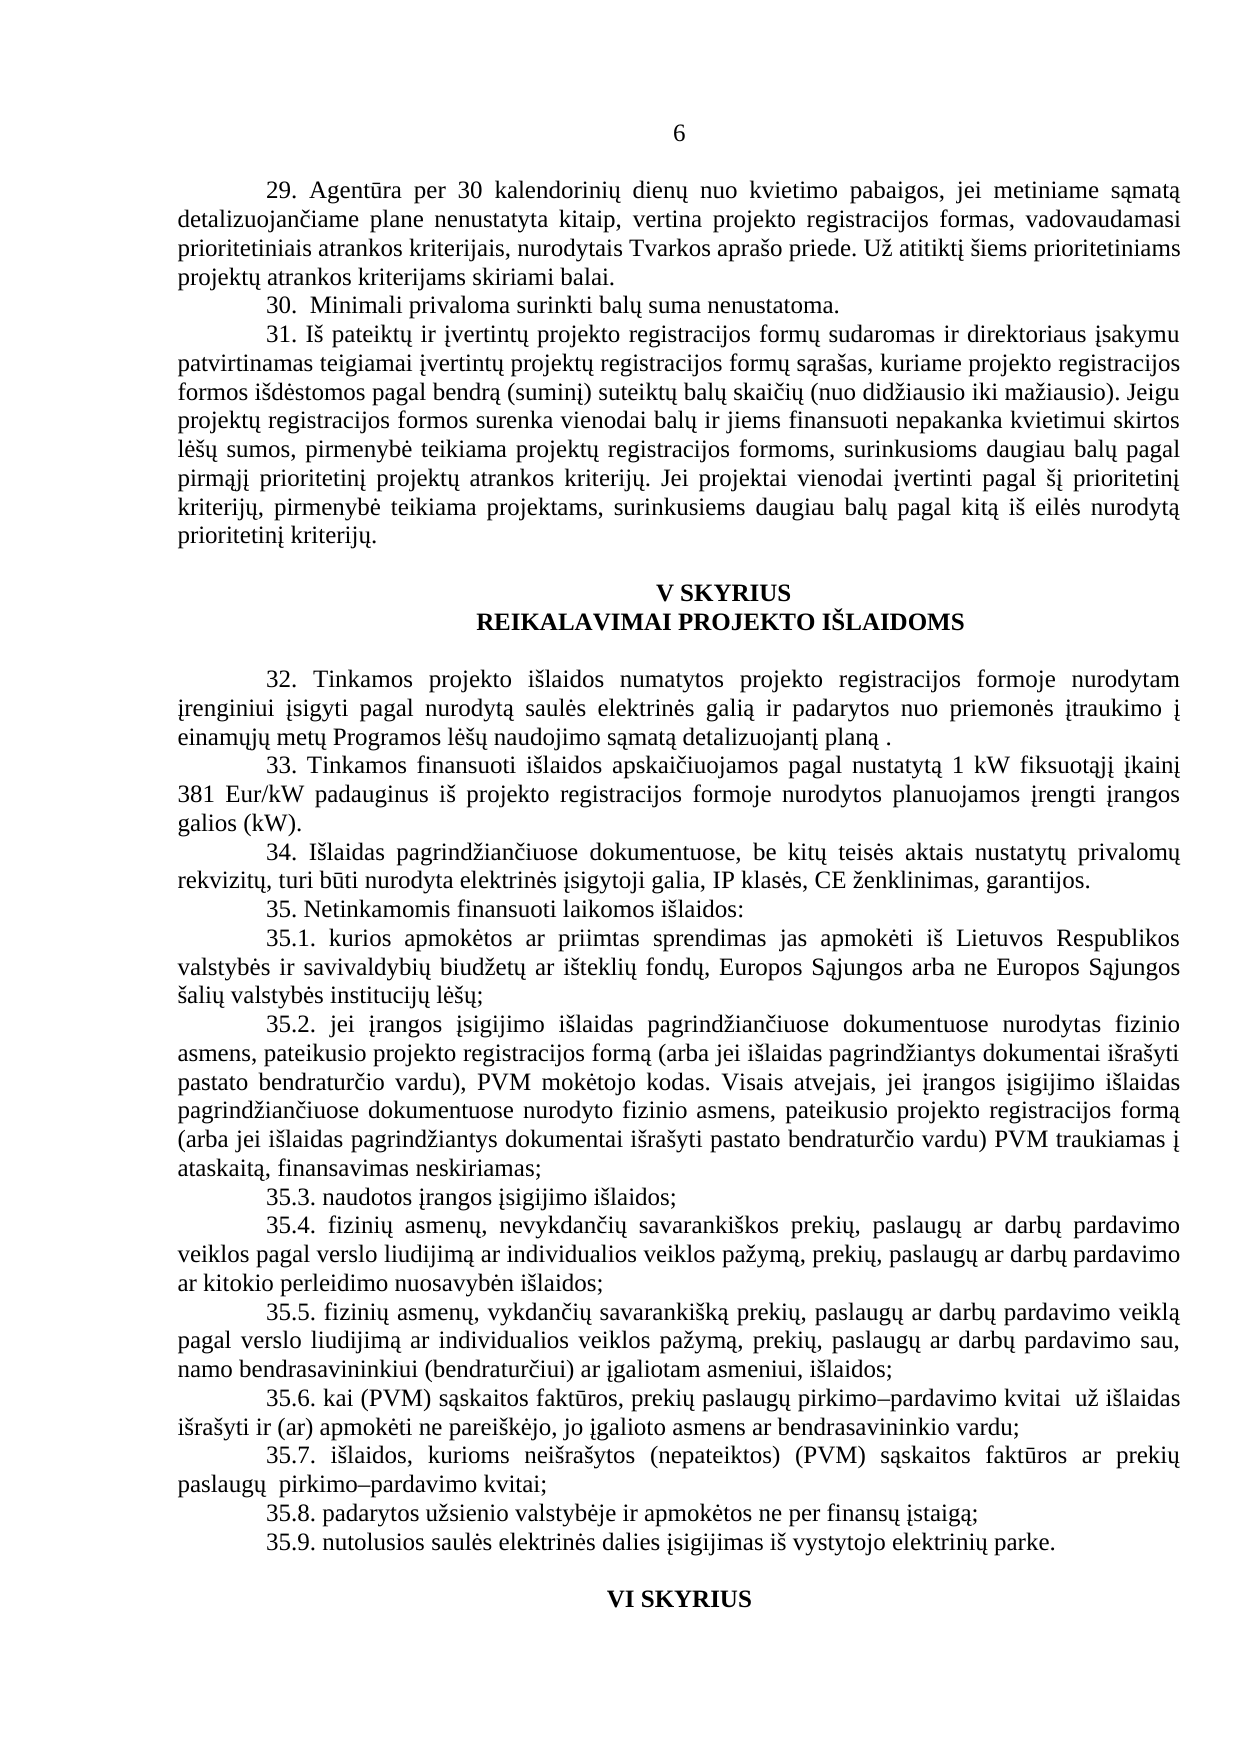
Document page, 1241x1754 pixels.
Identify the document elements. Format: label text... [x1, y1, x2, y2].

text 33. Tinkamos finansuoti išlaidos apskaičiuojamos pagal nustatytą 1 kW fiksuotąjį įkainį 381 Eur/kW padauginus iš projekto registracijos formoje nurodytos planuojamos įrengti įrangos galios (kW). [177, 751, 1181, 837]
text 35.4. fizinių asmenų, nevykdančių savarankiškos prekių, paslaugų ar darbų pardavimo veiklos pagal verslo liudijimą ar individualios veiklos pažymą, prekių, paslaugų ar darbų pardavimo ar kitokio perleidimo nuosavybėn išlaidos; [177, 1211, 1181, 1297]
text 35.6. kai (PVM) sąskaitos faktūros, prekių paslaugų pirkimo–pardavimo kvitai už išlaidas išrašyti ir (ar) apmokėti ne pareiškėjo, jo įgalioto asmens ar bendrasavininkio vardu; [177, 1383, 1181, 1441]
text 35.8. padarytos užsienio valstybėje ir apmokėtos ne per finansų įstaigą; [177, 1498, 1181, 1527]
text 29. Agentūra per 30 kalendorinių dienų nuo kvietimo pabaigos, jei metiniame sąmatą detalizuojančiame plane nenustatyta kitaip, vertina projekto registracijos formas, vadovaudamasi prioritetiniais atrankos kriterijais, nurodytais Tvarkos aprašo priede. Už atitiktį šiems prioritetiniams projektų atrankos kriterijams skiriami balai. [177, 176, 1181, 291]
text 34. Išlaidas pagrindžiančiuose dokumentuose, be kitų teisės aktais nustatytų privalomų rekvizitų, turi būti nurodyta elektrinės įsigytoji galia, IP klasės, CE ženklinimas, garantijos. [177, 837, 1181, 894]
text 35.7. išlaidos, kurioms neišrašytos (nepateiktos) (PVM) sąskaitos faktūros ar prekių paslaugų pirkimo–pardavimo kvitai; [177, 1441, 1181, 1498]
text 30. Minimali privaloma surinkti balų suma nenustatoma. [177, 291, 1181, 319]
text 35.3. naudotos įrangos įsigijimo išlaidos; [177, 1182, 1181, 1211]
text 35. Netinkamomis finansuoti laikomos išlaidos: [177, 894, 1181, 923]
text 31. Iš pateiktų ir įvertintų projekto registracijos formų sudaromas ir direktoriaus įsakymu patvirtinamas teigiamai įvertintų projektų registracijos formų sąrašas, kuriame projekto registracijos formos išdėstomos pagal bendrą (suminį) suteiktų balų skaičių (nuo didžiausio iki mažiausio). Jeigu projektų registracijos formos surenka vienodai balų ir jiems finansuoti nepakanka kvietimui skirtos lėšų sumos, pirmenybė teikiama projektų registracijos formoms, surinkusioms daugiau balų pagal pirmąjį prioritetinį projektų atrankos kriterijų. Jei projektai vienodai įvertinti pagal šį prioritetinį kriterijų, pirmenybė teikiama projektams, surinkusiems daugiau balų pagal kitą iš eilės nurodytą prioritetinį kriterijų. [177, 319, 1181, 549]
text 32. Tinkamos projekto išlaidos numatytos projekto registracijos formoje nurodytam įrenginiui įsigyti pagal nurodytą saulės elektrinės galią ir padarytos nuo priemonės įtraukimo į einamųjų metų Programos lėšų naudojimo sąmatą detalizuojantį planą . [177, 664, 1181, 751]
text 35.9. nutolusios saulės elektrinės dalies įsigijimas iš vystytojo elektrinių parke. [177, 1527, 1181, 1556]
text 35.2. jei įrangos įsigijimo išlaidas pagrindžiančiuose dokumentuose nurodytas fizinio asmens, pateikusio projekto registracijos formą (arba jei išlaidas pagrindžiantys dokumentai išrašyti pastato bendraturčio vardu), PVM mokėtojo kodas. Visais atvejais, jei įrangos įsigijimo išlaidas pagrindžiančiuose dokumentuose nurodyto fizinio asmens, pateikusio projekto registracijos formą (arba jei išlaidas pagrindžiantys dokumentai išrašyti pastato bendraturčio vardu) PVM traukiamas į ataskaitą, finansavimas neskiriamas; [177, 1009, 1181, 1182]
text REIKALAVIMAI PROJEKTO IŠLAIDOMS [177, 607, 1181, 636]
text 35.1. kurios apmokėtos ar priimtas sprendimas jas apmokėti iš Lietuvos Respublikos valstybės ir savivaldybių biudžetų ar išteklių fondų, Europos Sąjungos arba ne Europos Sąjungos šalių valstybės institucijų lėšų; [177, 923, 1181, 1009]
text VI SKYRIUS [177, 1584, 1181, 1613]
text V SKYRIUS [177, 578, 1181, 607]
text 35.5. fizinių asmenų, vykdančių savarankišką prekių, paslaugų ar darbų pardavimo veiklą pagal verslo liudijimą ar individualios veiklos pažymą, prekių, paslaugų ar darbų pardavimo sau, namo bendrasavininkiui (bendraturčiui) ar įgaliotam asmeniui, išlaidos; [177, 1297, 1181, 1383]
